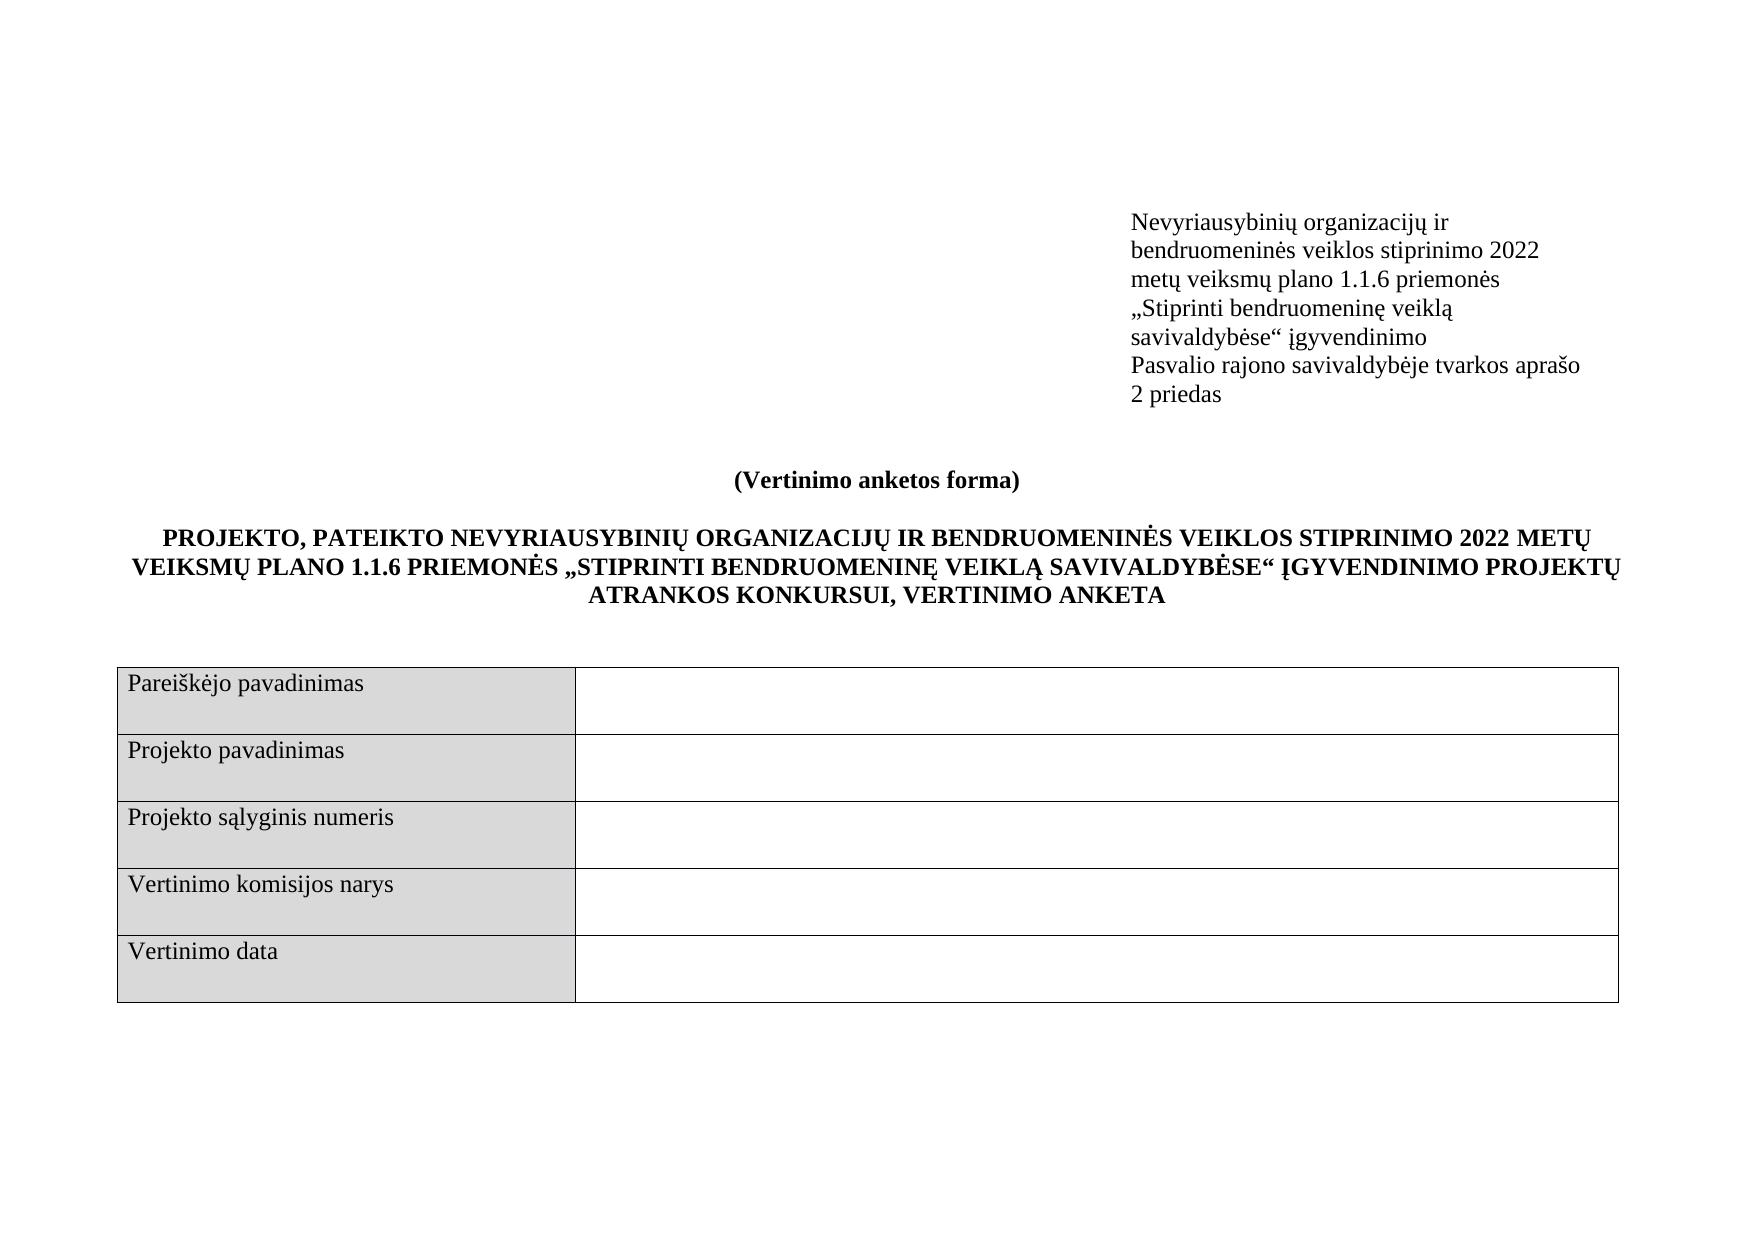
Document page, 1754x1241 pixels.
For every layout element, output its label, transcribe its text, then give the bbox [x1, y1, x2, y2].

text PROJEKTO, PATEIKTO NEVYRIAUSYBINIŲ ORGANIZACIJŲ IR BENDRUOMENINĖS VEIKLOS STIPRINIMO 2022 METŲ VEIKSMŲ PLANO 1.1.6 PRIEMONĖS „STIPRINTI BENDRUOMENINĘ VEIKLĄ SAVIVALDYBĖSE“ ĮGYVENDINIMO PROJEKTŲ ATRANKOS KONKURSUI, VERTINIMO ANKETA [118, 523, 1636, 609]
text 2 priedas [1131, 379, 1636, 408]
text „Stiprinti bendruomeninę veiklą [1131, 293, 1636, 322]
table_header [1619, 667, 1625, 734]
text savivaldybėse“ įgyvendinimo [1131, 322, 1636, 350]
table_cell [1619, 734, 1625, 801]
table_cell [1619, 868, 1625, 935]
table_header [576, 668, 1618, 734]
table_cell [576, 869, 1618, 935]
text Nevyriausybinių organizacijų ir [1131, 207, 1636, 235]
table_cell Vertinimo komisijos narys [118, 869, 575, 935]
text (Vertinimo anketos forma) [118, 465, 1636, 494]
table_cell [576, 735, 1618, 801]
text Pasvalio rajono savivaldybėje tvarkos aprašo [1059, 350, 1636, 379]
table_header Pareiškėjo pavadinimas [118, 668, 575, 734]
table_cell Projekto sąlyginis numeris [118, 802, 575, 868]
table_cell Projekto pavadinimas [118, 735, 575, 801]
text bendruomeninės veiklos stiprinimo 2022 [1131, 235, 1636, 264]
table_cell [1619, 935, 1625, 1002]
table_cell Vertinimo data [118, 936, 575, 1002]
text metų veiksmų plano 1.1.6 priemonės [1131, 264, 1636, 293]
table_cell [576, 936, 1618, 1002]
table_cell [576, 802, 1618, 868]
table_cell [1619, 801, 1625, 868]
